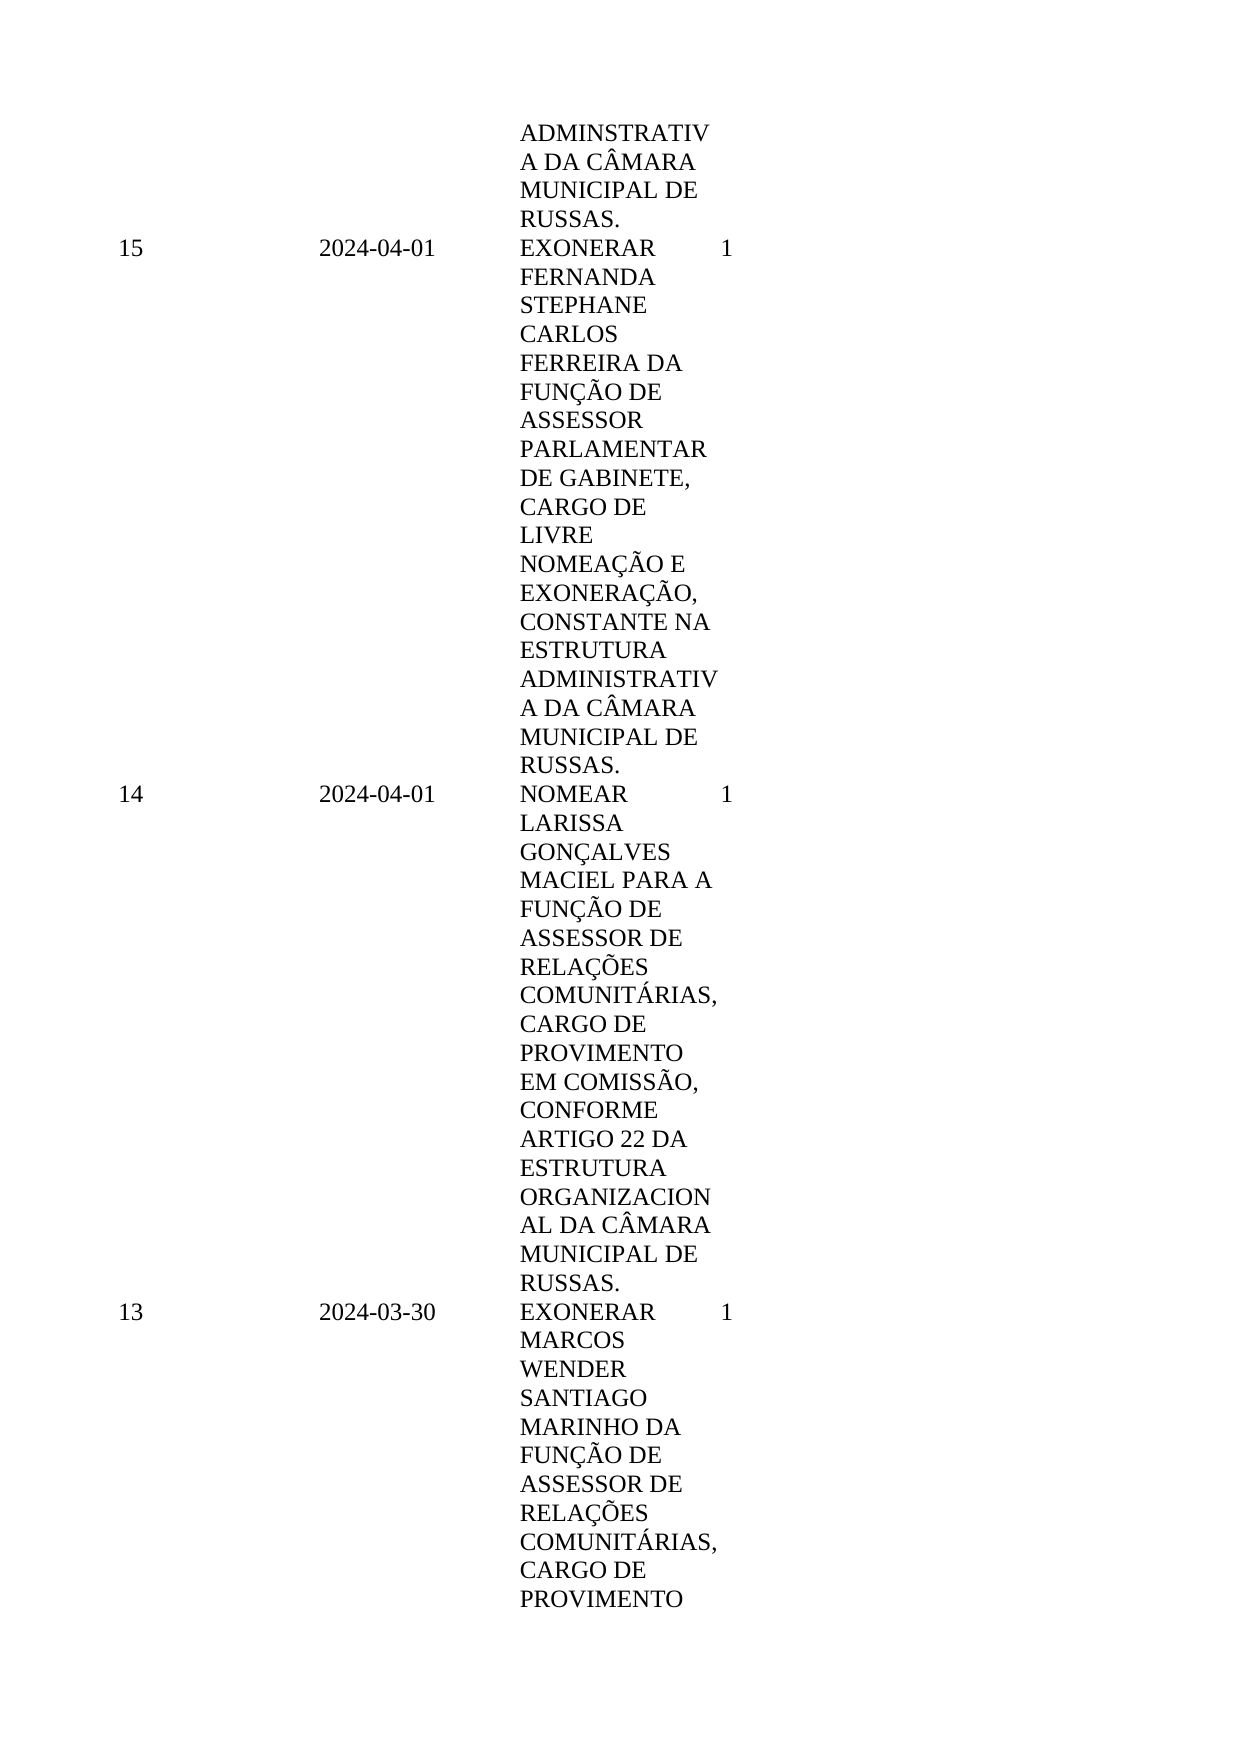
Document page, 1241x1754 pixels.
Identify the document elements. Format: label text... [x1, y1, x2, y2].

table_cell [921, 118, 1122, 233]
table_cell ADMINSTRATIVA DA CÂMARA MUNICIPAL DE RUSSAS. [520, 118, 720, 233]
table_cell [921, 779, 1122, 1297]
table_cell [720, 118, 921, 233]
table_cell [921, 1297, 1122, 1613]
table_cell 1 [720, 779, 921, 1297]
table_cell [319, 118, 519, 233]
table_cell 14 [118, 779, 319, 1297]
table_cell 2024-03-30 [319, 1297, 519, 1613]
table_cell 13 [118, 1297, 319, 1613]
table_cell 1 [720, 233, 921, 779]
table_cell 15 [118, 233, 319, 779]
table_cell 1 [720, 1297, 921, 1613]
table_cell [118, 118, 319, 233]
table_cell EXONERAR MARCOS WENDER SANTIAGO MARINHO DA FUNÇÃO DE ASSESSOR DE RELAÇÕES COMUNITÁRIAS, CARGO DE PROVIMENTO [520, 1297, 720, 1613]
table_cell EXONERAR FERNANDA STEPHANE CARLOS FERREIRA DA FUNÇÃO DE ASSESSOR PARLAMENTAR DE GABINETE, CARGO DE LIVRE NOMEAÇÃO E EXONERAÇÃO, CONSTANTE NA ESTRUTURA ADMINISTRATIVA DA CÂMARA MUNICIPAL DE RUSSAS. [520, 233, 720, 779]
table_cell 2024-04-01 [319, 233, 519, 779]
table_cell [921, 233, 1122, 779]
table_cell NOMEAR LARISSA GONÇALVES MACIEL PARA A FUNÇÃO DE ASSESSOR DE RELAÇÕES COMUNITÁRIAS, CARGO DE PROVIMENTO EM COMISSÃO, CONFORME ARTIGO 22 DA ESTRUTURA ORGANIZACIONAL DA CÂMARA MUNICIPAL DE RUSSAS. [520, 779, 720, 1297]
table_cell 2024-04-01 [319, 779, 519, 1297]
